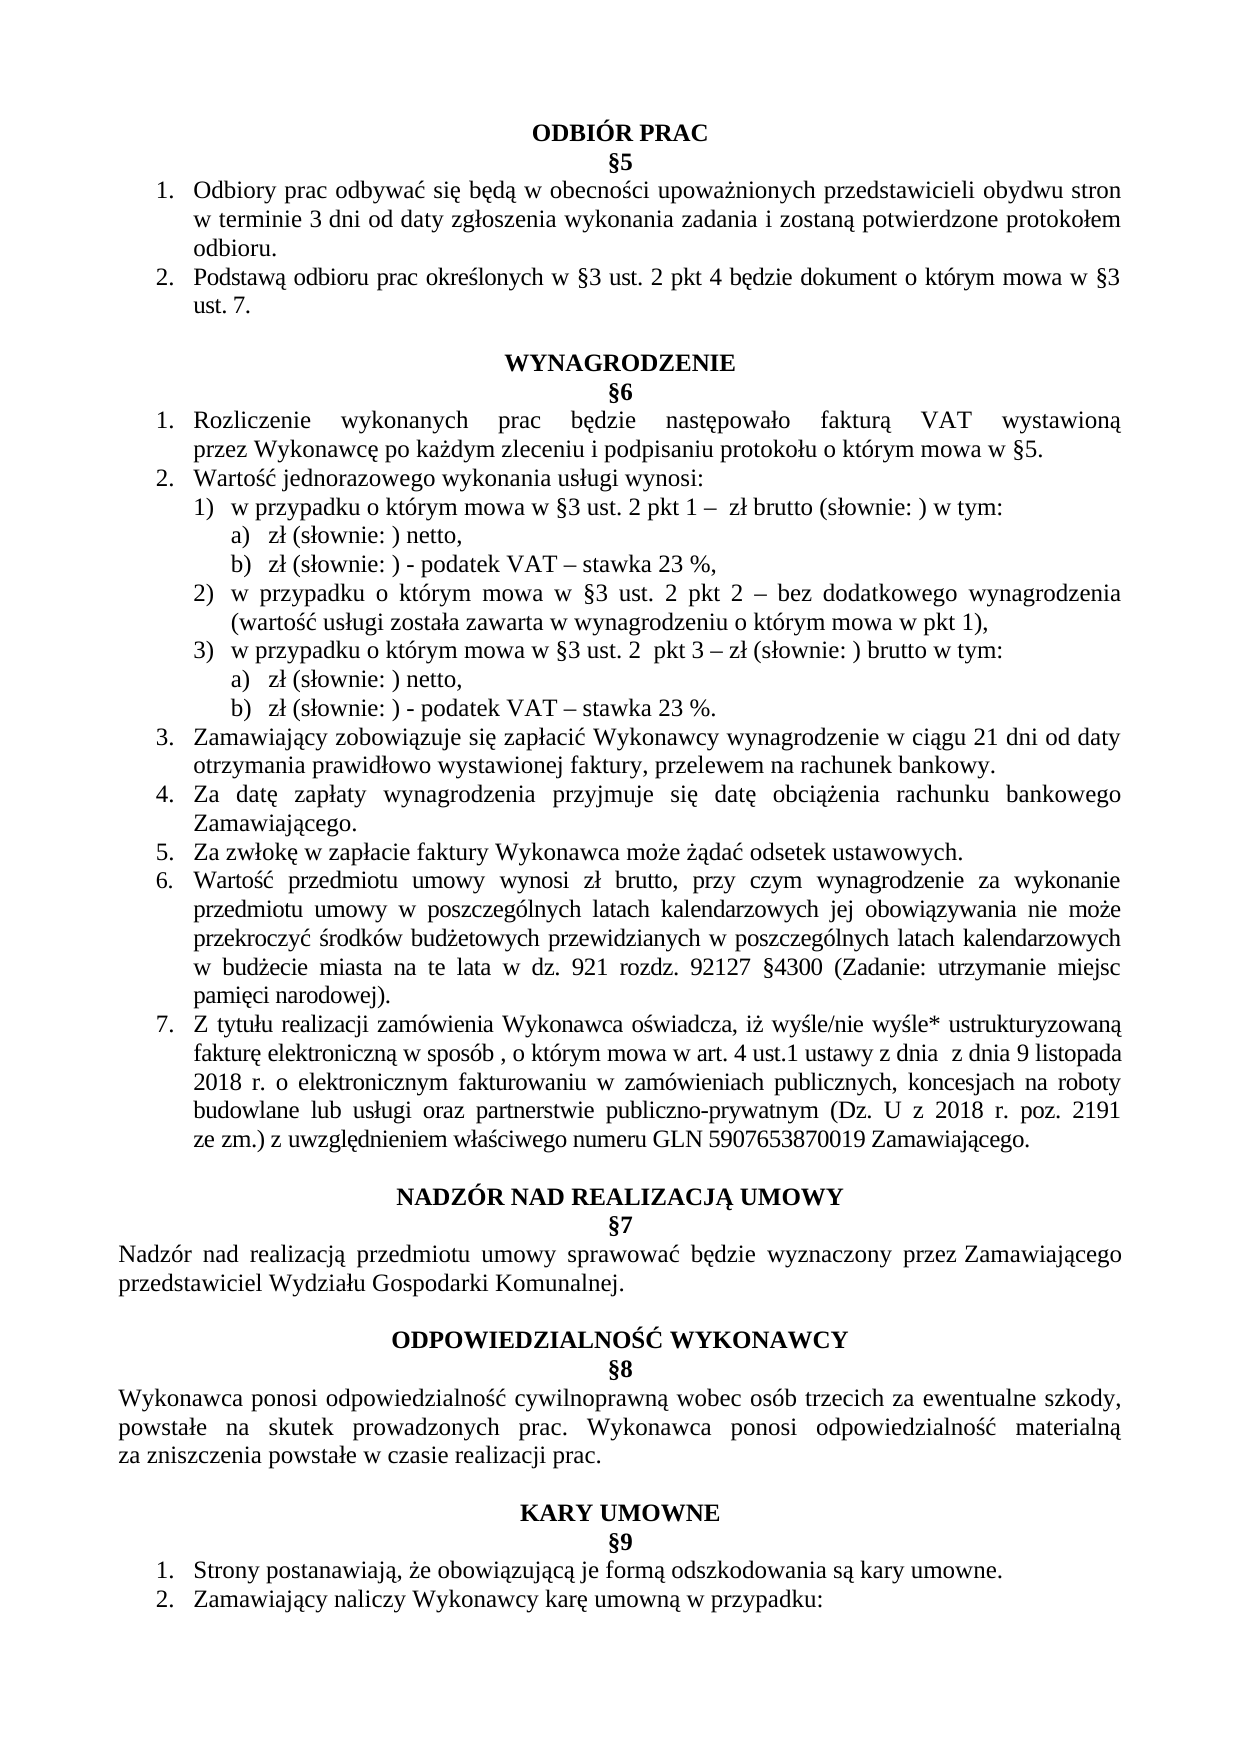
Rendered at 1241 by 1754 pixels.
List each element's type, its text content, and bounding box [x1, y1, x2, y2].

list Odbiory prac odbywać się będą w obecności upoważnionych przedstawicieli obydwu stron w terminie 3 dni od daty zgłoszenia wykonania zadania i zostaną potwierdzone protokołem odbioru. [156, 176, 1122, 262]
text §6 [118, 377, 1122, 406]
list Z tytułu realizacji zamówienia Wykonawca oświadcza, iż wyśle/nie wyśle* ustrukturyzowaną fakturę elektroniczną w sposób , o którym mowa w art. 4 ust.1 ustawy z dnia z dnia 9 listopada 2018 r. o elektronicznym fakturowaniu w zamówieniach publicznych, koncesjach na roboty budowlane lub usługi oraz partnerstwie publiczno-prywatnym (Dz. U z 2018 r. poz. 2191 ze zm.) z uwzględnieniem właściwego numeru GLN 5907653870019 Zamawiającego. [156, 1009, 1122, 1153]
list zł (słownie: ) - podatek VAT – stawka 23 %, [231, 549, 1122, 578]
list Rozliczenie wykonanych prac będzie następowało fakturą VAT wystawioną przez Wykonawcę po każdym zleceniu i podpisaniu protokołu o którym mowa w §5. [156, 406, 1122, 463]
text §7 [118, 1211, 1122, 1239]
list Za datę zapłaty wynagrodzenia przyjmuje się datę obciążenia rachunku bankowego Zamawiającego. [156, 779, 1122, 837]
text Nadzór nad realizacją przedmiotu umowy sprawować będzie wyznaczony przez Zamawiającego przedstawiciel Wydziału Gospodarki Komunalnej. [118, 1239, 1122, 1297]
list Zamawiający zobowiązuje się zapłacić Wykonawcy wynagrodzenie w ciągu 21 dni od daty otrzymania prawidłowo wystawionej faktury, przelewem na rachunek bankowy. [156, 722, 1122, 779]
text ODBIÓR PRAC [118, 118, 1122, 147]
list Podstawą odbioru prac określonych w §3 ust. 2 pkt 4 będzie dokument o którym mowa w §3 ust. 7. [156, 262, 1122, 319]
list zł (słownie: ) netto, [231, 664, 1122, 693]
list zł (słownie: ) netto, [231, 521, 1122, 549]
list w przypadku o którym mowa w §3 ust. 2 pkt 1 – zł brutto (słownie: ) w tym: [193, 492, 1122, 521]
text KARY UMOWNE [118, 1498, 1122, 1527]
list Wartość przedmiotu umowy wynosi zł brutto, przy czym wynagrodzenie za wykonanie przedmiotu umowy w poszczególnych latach kalendarzowych jej obowiązywania nie może przekroczyć środków budżetowych przewidzianych w poszczególnych latach kalendarzowych w budżecie miasta na te lata w dz. 921 rozdz. 92127 §4300 (Zadanie: utrzymanie miejsc pamięci narodowej). [156, 866, 1122, 1009]
text §9 [118, 1527, 1122, 1556]
text WYNAGRODZENIE [118, 348, 1122, 377]
text Wykonawca ponosi odpowiedzialność cywilnoprawną wobec osób trzecich za ewentualne szkody, powstałe na skutek prowadzonych prac. Wykonawca ponosi odpowiedzialność materialną za zniszczenia powstałe w czasie realizacji prac. [118, 1383, 1122, 1469]
list w przypadku o którym mowa w §3 ust. 2 pkt 3 – zł (słownie: ) brutto w tym: [193, 636, 1122, 664]
text §8 [118, 1354, 1122, 1383]
list Strony postanawiają, że obowiązującą je formą odszkodowania są kary umowne. [156, 1556, 1122, 1584]
list w przypadku o którym mowa w §3 ust. 2 pkt 2 – bez dodatkowego wynagrodzenia (wartość usługi została zawarta w wynagrodzeniu o którym mowa w pkt 1), [193, 578, 1122, 636]
list Za zwłokę w zapłacie faktury Wykonawca może żądać odsetek ustawowych. [156, 837, 1122, 866]
list zł (słownie: ) - podatek VAT – stawka 23 %. [231, 693, 1122, 722]
text ODPOWIEDZIALNOŚĆ WYKONAWCY [118, 1326, 1122, 1354]
text NADZÓR NAD REALIZACJĄ UMOWY [118, 1182, 1122, 1211]
list Wartość jednorazowego wykonania usługi wynosi: [156, 463, 1122, 492]
list Zamawiający naliczy Wykonawcy karę umowną w przypadku: [156, 1584, 1122, 1613]
text §5 [118, 147, 1122, 176]
